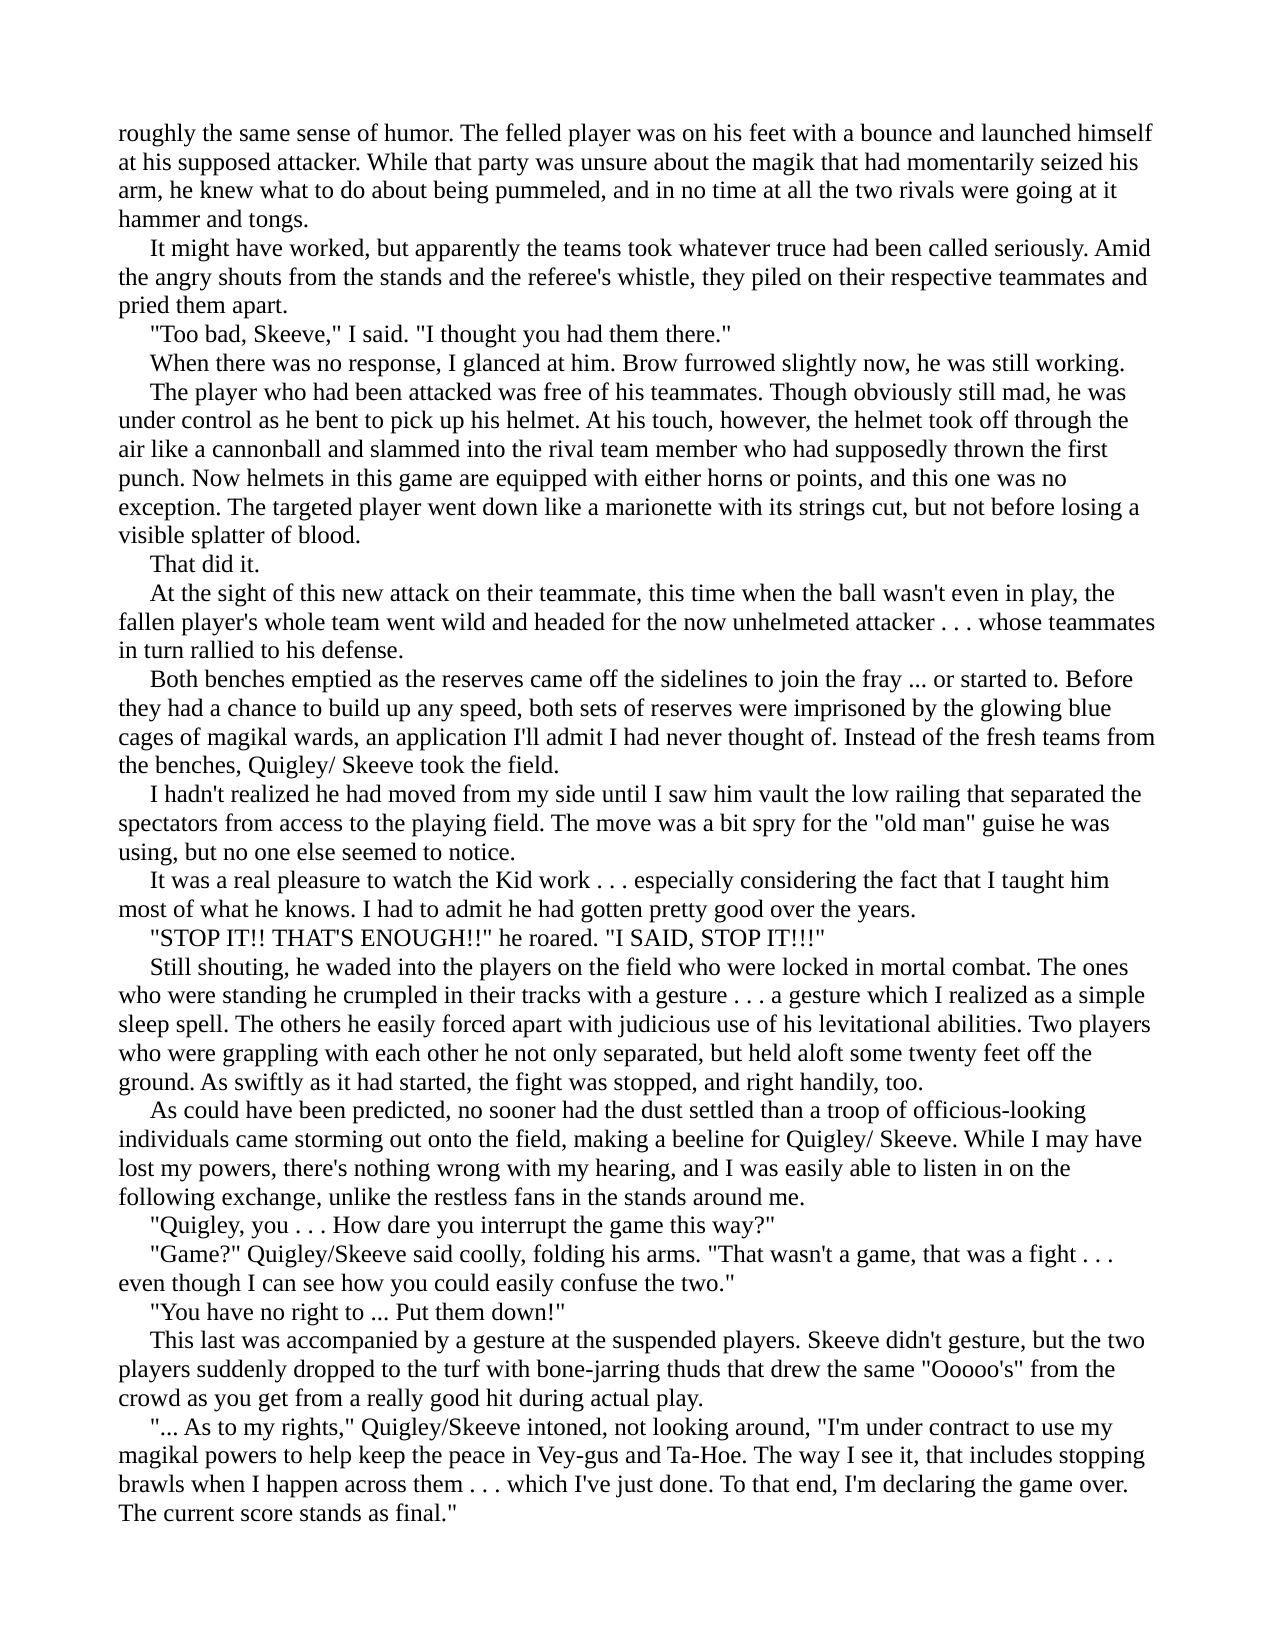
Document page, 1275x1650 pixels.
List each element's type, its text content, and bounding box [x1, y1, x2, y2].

text "Game?" Quigley/Skeeve said coolly, folding his arms. "That wasn't a game, that was a fight . . . even though I can see how you could easily confuse the two." [118, 1239, 1157, 1297]
text This last was accompanied by a gesture at the suspended players. Skeeve didn't gesture, but the two players suddenly dropped to the turf with bone-jarring thuds that drew the same "Ooooo's" from the crowd as you get from a really good hit during actual play. [118, 1326, 1157, 1412]
text Still shouting, he waded into the players on the field who were locked in mortal combat. The ones who were standing he crumpled in their tracks with a gesture . . . a gesture which I realized as a simple sleep spell. The others he easily forced apart with judicious use of his levitational abilities. Two players who were grappling with each other he not only separated, but held aloft some twenty feet off the ground. As swiftly as it had started, the fight was stopped, and right handily, too. [118, 952, 1157, 1096]
text Both benches emptied as the reserves came off the sidelines to join the fray ... or started to. Before they had a chance to build up any speed, both sets of reserves were imprisoned by the glowing blue cages of magikal wards, an application I'll admit I had never thought of. Instead of the fresh teams from the benches, Quigley/ Skeeve took the field. [118, 664, 1157, 779]
text I hadn't realized he had moved from my side until I saw him vault the low railing that separated the spectators from access to the playing field. The move was a bit spry for the "old man" guise he was using, but no one else seemed to notice. [118, 779, 1157, 866]
text As could have been predicted, no sooner had the dust settled than a troop of officious-looking individuals came storming out onto the field, making a beeline for Quigley/ Skeeve. While I may have lost my powers, there's nothing wrong with my hearing, and I was easily able to listen in on the following exchange, unlike the restless fans in the stands around me. [118, 1096, 1157, 1211]
text "You have no right to ... Put them down!" [118, 1297, 1157, 1326]
text "Quigley, you . . . How dare you interrupt the game this way?" [118, 1211, 1157, 1239]
text "... As to my rights," Quigley/Skeeve intoned, not looking around, "I'm under contract to use my magikal powers to help keep the peace in Vey-gus and Ta-Hoe. The way I see it, that includes stopping brawls when I happen across them . . . which I've just done. To that end, I'm declaring the game over. The current score stands as final." [118, 1412, 1157, 1527]
text It was a real pleasure to watch the Kid work . . . especially considering the fact that I taught him most of what he knows. I had to admit he had gotten pretty good over the years. [118, 866, 1157, 923]
text At the sight of this new attack on their teammate, this time when the ball wasn't even in play, the fallen player's whole team went wild and headed for the now unhelmeted attacker . . . whose teammates in turn rallied to his defense. [118, 578, 1157, 664]
text The player who had been attacked was free of his teammates. Though obviously still mad, he was under control as he bent to pick up his helmet. At his touch, however, the helmet took off through the air like a cannonball and slammed into the rival team member who had supposedly thrown the first punch. Now helmets in this game are equipped with either horns or points, and this one was no exception. The targeted player went down like a marionette with its strings cut, but not before losing a visible splatter of blood. [118, 377, 1157, 549]
text "Too bad, Skeeve," I said. "I thought you had them there." [118, 319, 1157, 348]
text That did it. [118, 549, 1157, 578]
text "STOP IT!! THAT'S ENOUGH!!" he roared. "I SAID, STOP IT!!!" [118, 923, 1157, 952]
text When there was no response, I glanced at him. Brow furrowed slightly now, he was still working. [118, 348, 1157, 377]
text roughly the same sense of humor. The felled player was on his feet with a bounce and launched himself at his supposed attacker. While that party was unsure about the magik that had momentarily seized his arm, he knew what to do about being pummeled, and in no time at all the two rivals were going at it hammer and tongs. [118, 118, 1157, 233]
text It might have worked, but apparently the teams took whatever truce had been called seriously. Amid the angry shouts from the stands and the referee's whistle, they piled on their respective teammates and pried them apart. [118, 233, 1157, 319]
